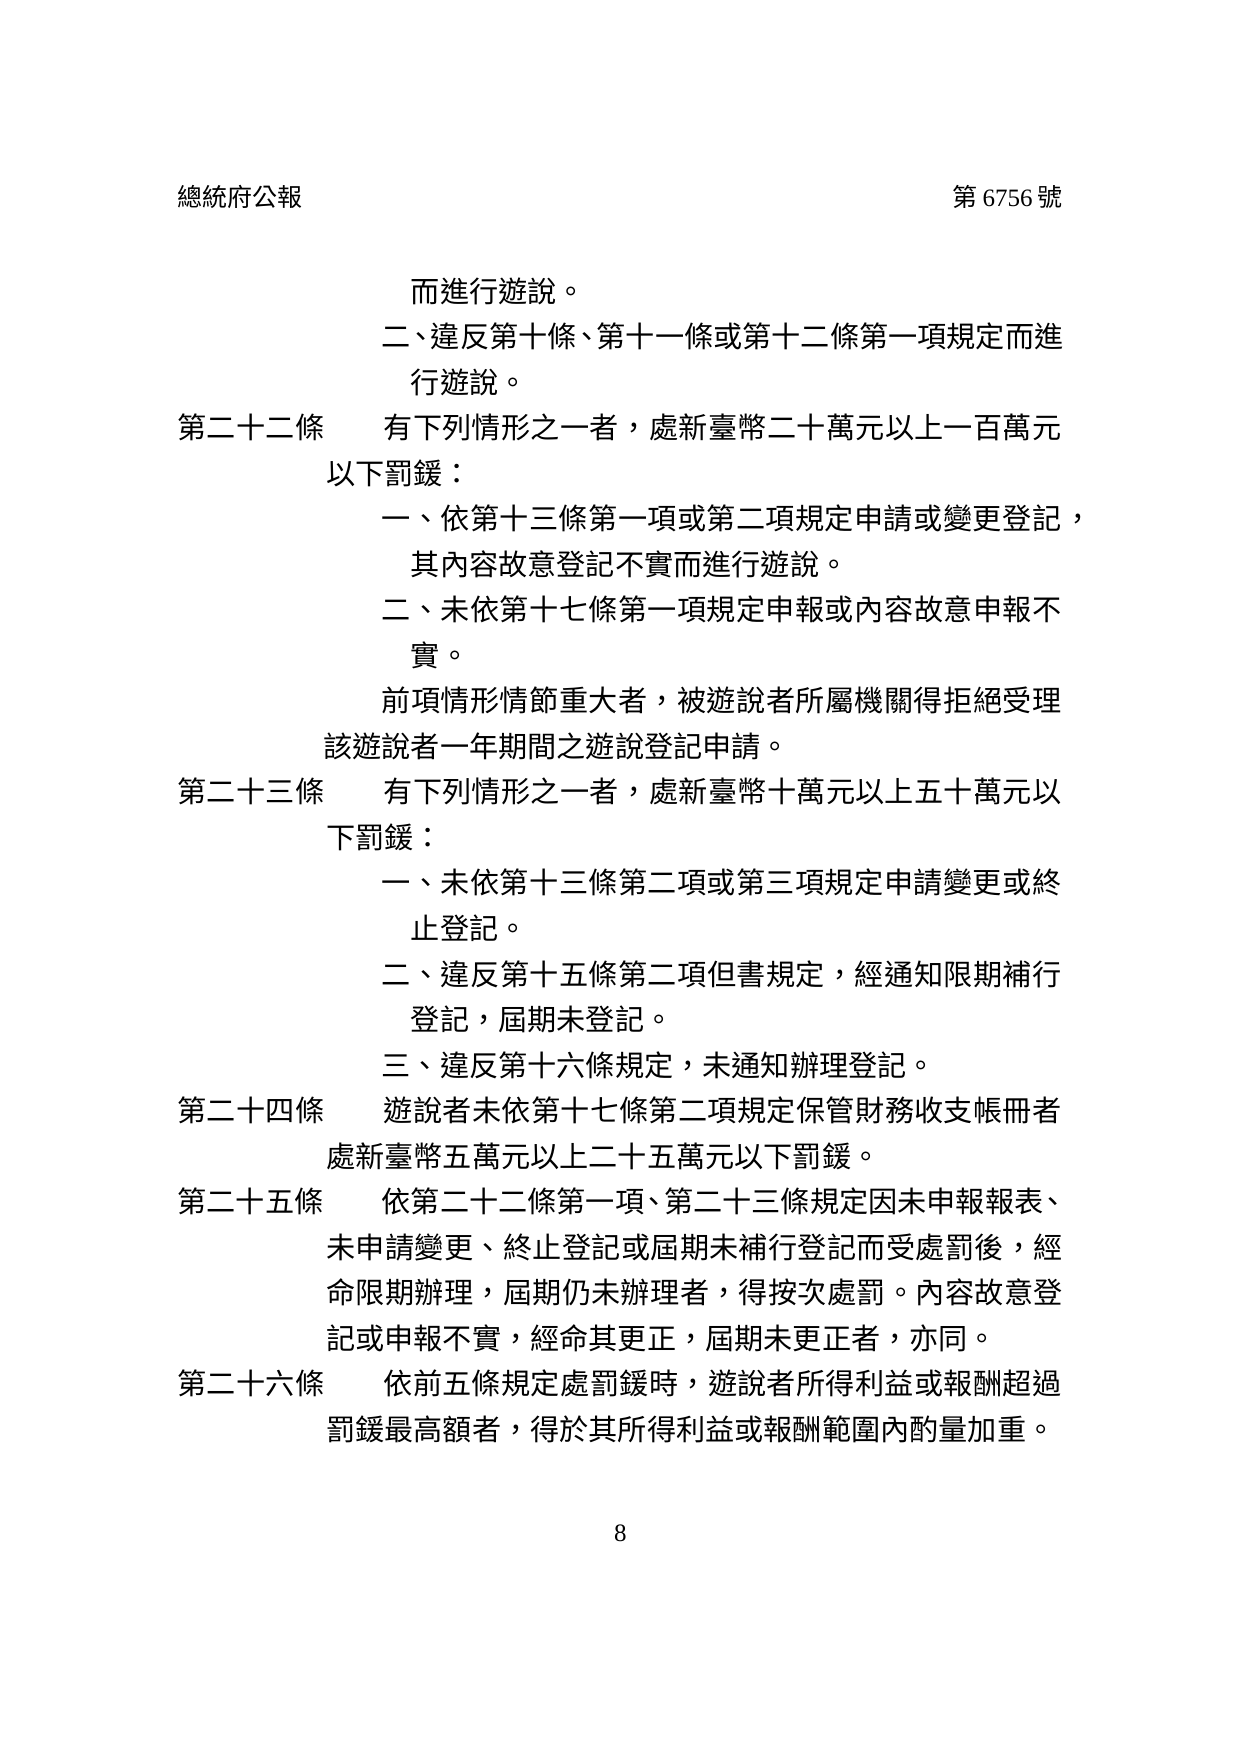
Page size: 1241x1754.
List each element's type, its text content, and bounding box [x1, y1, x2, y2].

text 二、未依第十七條第一項規定申報或內容故意申報不實。 [381, 584, 1063, 676]
text 前項情形情節重大者，被遊說者所屬機關得拒絕受理該遊說者一年期間之遊說登記申請。 [323, 676, 1063, 767]
text 二、違反第十條、第十一條或第十二條第一項規定而進行遊說。 [381, 311, 1063, 402]
text 三、違反第十六條規定，未通知辦理登記。 [381, 1040, 1063, 1085]
text 一、依第十三條第一項或第二項規定申請或變更登記，其內容故意登記不實而進行遊說。 [381, 493, 1063, 584]
text 一、未依第十三條第二項或第三項規定申請變更或終止登記。 [381, 858, 1063, 949]
text 第二十四條 遊說者未依第十七條第二項規定保管財務收支帳冊者，處新臺幣五萬元以上二十五萬元以下罰鍰。 [177, 1085, 1063, 1176]
text 第二十六條 依前五條規定處罰鍰時，遊說者所得利益或報酬超過罰鍰最高額者，得於其所得利益或報酬範圍內酌量加重。 [177, 1358, 1063, 1449]
text 第二十二條 有下列情形之一者，處新臺幣二十萬元以上一百萬元以下罰鍰： [177, 402, 1063, 493]
text 二、違反第十五條第二項但書規定，經通知限期補行登記，屆期未登記。 [381, 949, 1063, 1040]
text 第二十三條 有下列情形之一者，處新臺幣十萬元以上五十萬元以下罰鍰： [177, 767, 1063, 858]
text 而進行遊說。 [381, 266, 1063, 311]
text 第二十五條 依第二十二條第一項、第二十三條規定因未申報報表、未申請變更、終止登記或屆期未補行登記而受處罰後，經命限期辦理，屆期仍未辦理者，得按次處罰。內容故意登記或申報不實，經命其更正，屆期未更正者，亦同。 [177, 1176, 1063, 1358]
